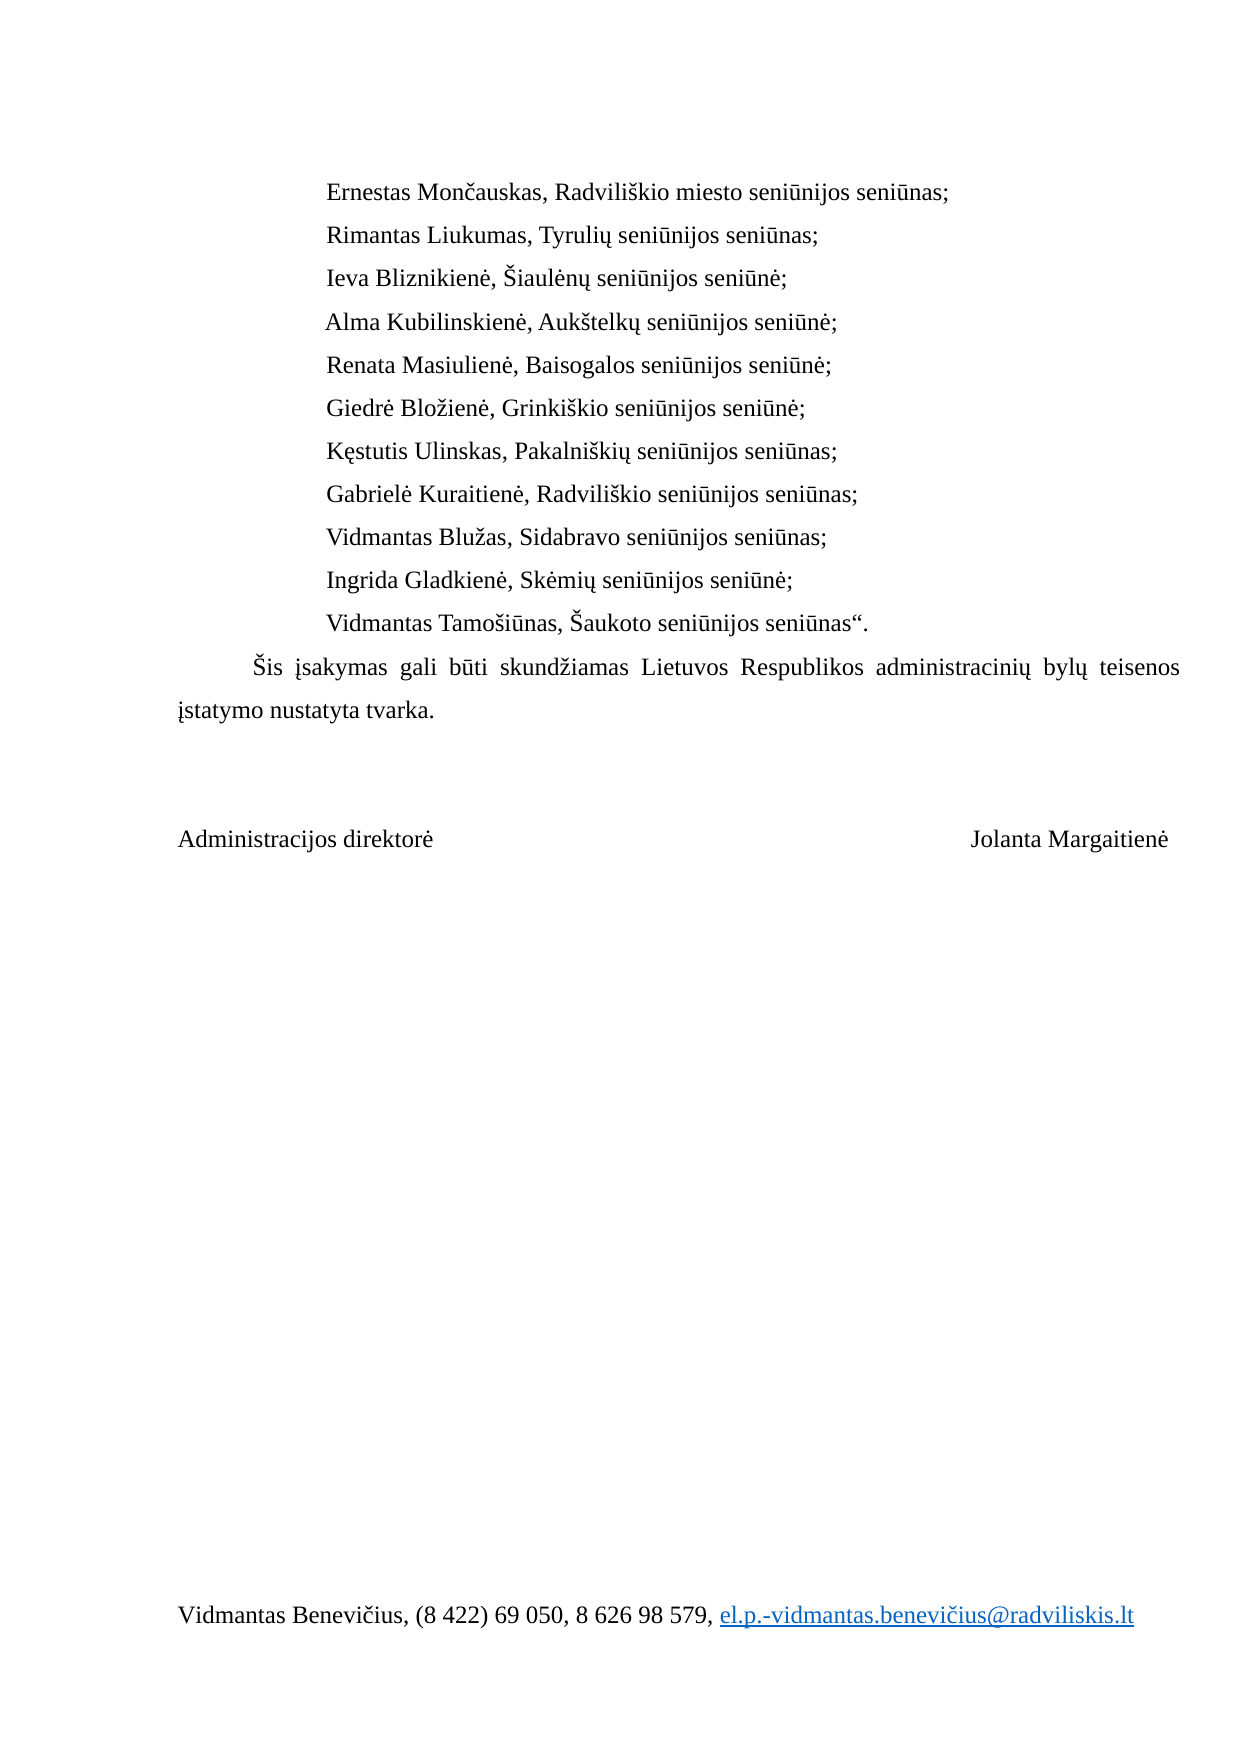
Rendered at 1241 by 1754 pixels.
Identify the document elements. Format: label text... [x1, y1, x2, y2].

text Kęstutis Ulinskas, Pakalniškių seniūnijos seniūnas; [177, 436, 1181, 465]
text Ieva Bliznikienė, Šiaulėnų seniūnijos seniūnė; [177, 263, 1181, 292]
text Rimantas Liukumas, Tyrulių seniūnijos seniūnas; [177, 220, 1181, 249]
text Vidmantas Blužas, Sidabravo seniūnijos seniūnas; [177, 522, 1181, 551]
text Vidmantas Tamošiūnas, Šaukoto seniūnijos seniūnas“. [177, 608, 1181, 637]
text Ingrida Gladkienė, Skėmių seniūnijos seniūnė; [177, 565, 1181, 594]
text Giedrė Bložienė, Grinkiškio seniūnijos seniūnė; [177, 393, 1181, 422]
text Šis įsakymas gali būti skundžiamas Lietuvos Respublikos administracinių bylų teisenos įstatymo nustatyta tvarka. [177, 652, 1181, 723]
text Administracijos direktorė Jolanta Margaitienė [177, 824, 1181, 853]
text Alma Kubilinskienė, Aukštelkų seniūnijos seniūnė; [177, 307, 1181, 335]
text Vidmantas Benevičius, (8 422) 69 050, 8 626 98 579, el.p.-vidmantas.benevičius@radviliskis.lt [177, 1600, 1181, 1629]
text Renata Masiulienė, Baisogalos seniūnijos seniūnė; [177, 350, 1181, 378]
text Gabrielė Kuraitienė, Radviliškio seniūnijos seniūnas; [177, 479, 1181, 508]
text Ernestas Mončauskas, Radviliškio miesto seniūnijos seniūnas; [177, 177, 1181, 206]
